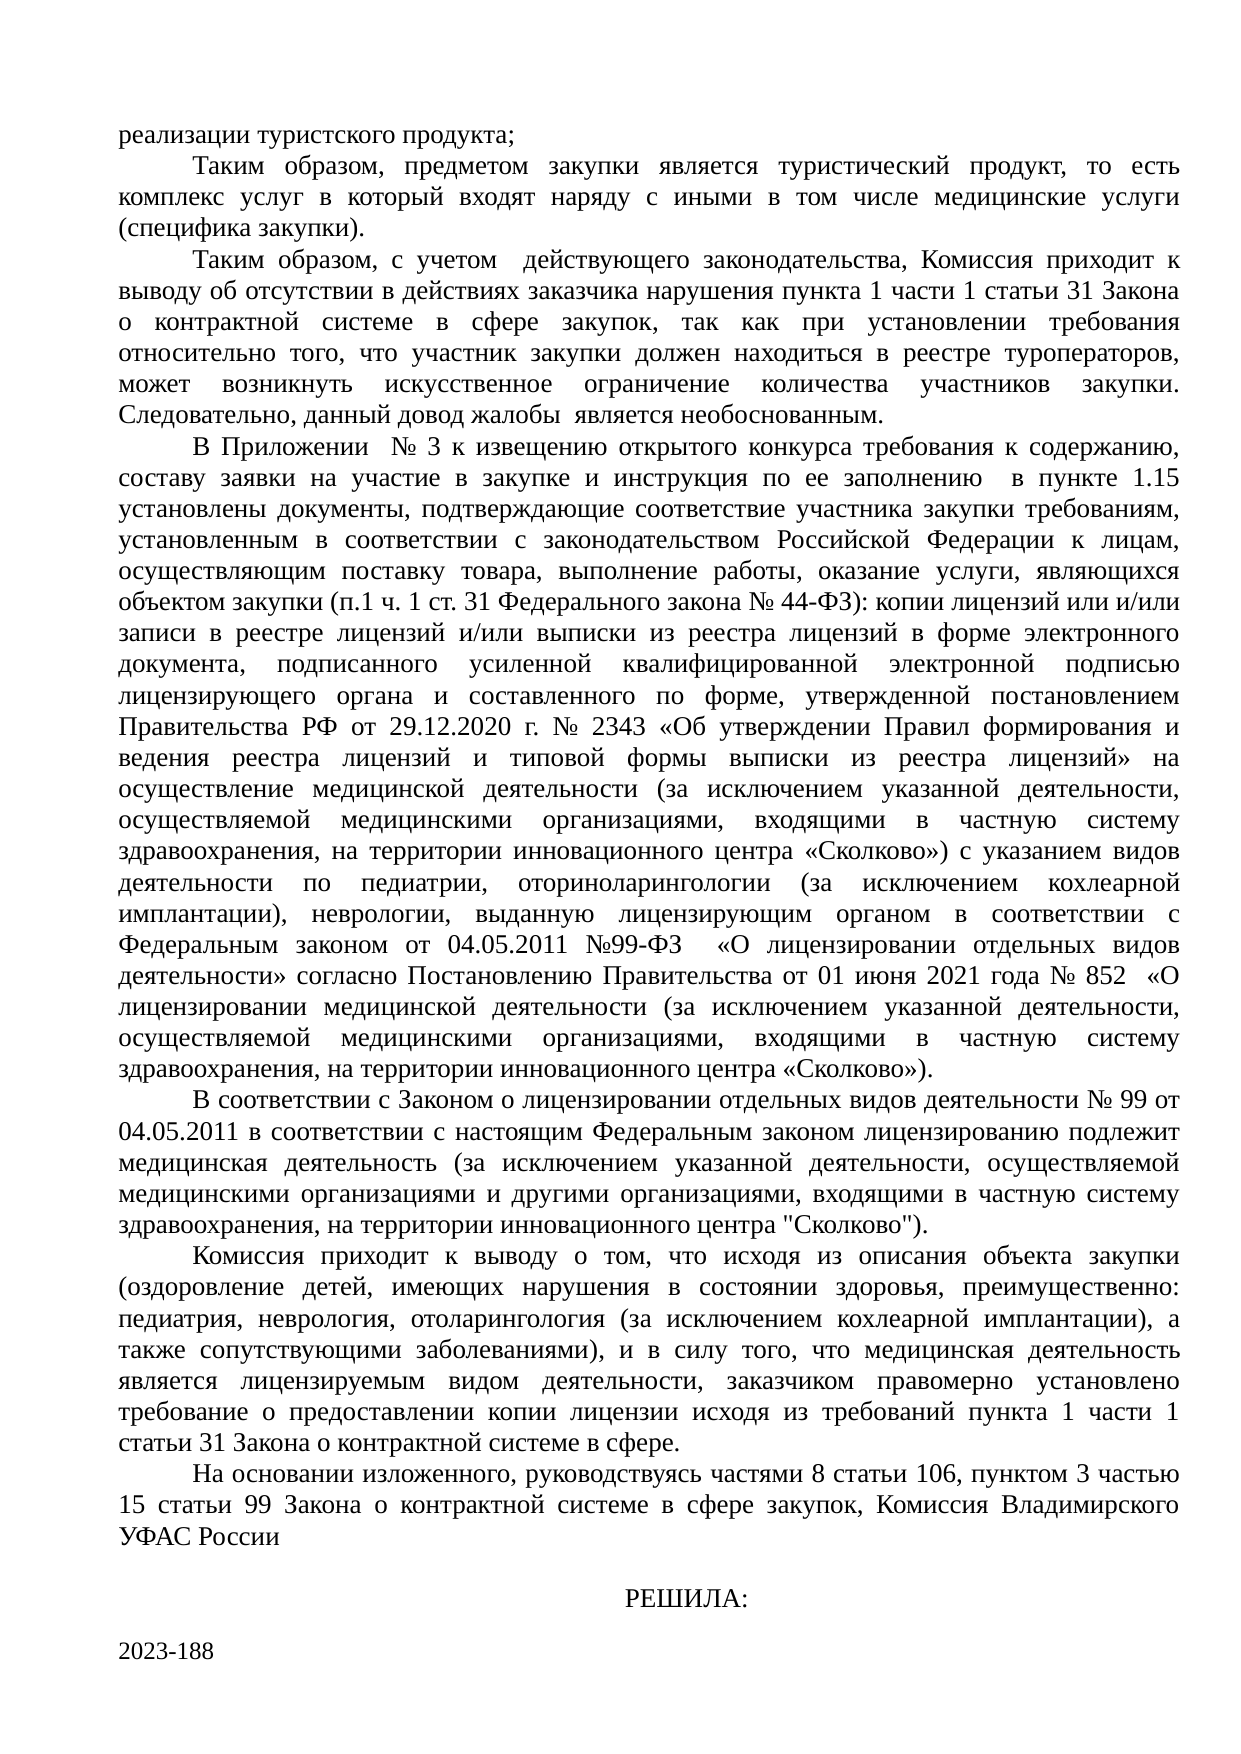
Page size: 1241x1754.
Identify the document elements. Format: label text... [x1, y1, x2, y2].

text Таким образом, с учетом действующего законодательства, Комиссия приходит к выводу об отсутствии в действиях заказчика нарушения пункта 1 части 1 статьи 31 Закона о контрактной системе в сфере закупок, так как при установлении требования относительно того, что участник закупки должен находиться в реестре туроператоров, может возникнуть искусственное ограничение количества участников закупки. Следовательно, данный довод жалобы является необоснованным. [118, 243, 1181, 429]
text В соответствии с Законом о лицензировании отдельных видов деятельности № 99 от 04.05.2011 в соответствии с настоящим Федеральным законом лицензированию подлежит медицинская деятельность (за исключением указанной деятельности, осуществляемой медицинскими организациями и другими организациями, входящими в частную систему здравоохранения, на территории инновационного центра "Сколково"). [118, 1084, 1181, 1239]
text Таким образом, предметом закупки является туристический продукт, то есть комплекс услуг в который входят наряду с иными в том числе медицинские услуги (специфика закупки). [118, 149, 1181, 243]
text Комиссия приходит к выводу о том, что исходя из описания объекта закупки (оздоровление детей, имеющих нарушения в состоянии здоровья, преимущественно: педиатрия, неврология, отоларингология (за исключением кохлеарной имплантации), а также сопутствующими заболеваниями), и в силу того, что медицинская деятельность является лицензируемым видом деятельности, заказчиком правомерно установлено требование о предоставлении копии лицензии исходя из требований пункта 1 части 1 статьи 31 Закона о контрактной системе в сфере. [118, 1239, 1181, 1457]
text На основании изложенного, руководствуясь частями 8 статьи 106, пунктом 3 частью 15 статьи 99 Закона о контрактной системе в сфере закупок, Комиссия Владимирского УФАС России [118, 1457, 1181, 1551]
text В Приложении № 3 к извещению открытого конкурса требования к содержанию, составу заявки на участие в закупке и инструкция по ее заполнению в пункте 1.15 установлены документы, подтверждающие соответствие участника закупки требованиям, установленным в соответствии с законодательством Российской Федерации к лицам, осуществляющим поставку товара, выполнение работы, оказание услуги, являющихся объектом закупки (п.1 ч. 1 ст. 31 Федерального закона № 44-ФЗ): копии лицензий или и/или записи в реестре лицензий и/или выписки из реестра лицензий в форме электронного документа, подписанного усиленной квалифицированной электронной подписью лицензирующего органа и составленного по форме, утвержденной постановлением Правительства РФ от 29.12.2020 г. № 2343 «Об утверждении Правил формирования и ведения реестра лицензий и типовой формы выписки из реестра лицензий» на осуществление медицинской деятельности (за исключением указанной деятельности, осуществляемой медицинскими организациями, входящими в частную систему здравоохранения, на территории инновационного центра «Сколково») с указанием видов деятельности по педиатрии, оториноларингологии (за исключением кохлеарной имплантации), неврологии, выданную лицензирующим органом в соответствии с Федеральным законом от 04.05.2011 №99-ФЗ «О лицензировании отдельных видов деятельности» согласно Постановлению Правительства от 01 июня 2021 года № 852 «О лицензировании медицинской деятельности (за исключением указанной деятельности, осуществляемой медицинскими организациями, входящими в частную систему здравоохранения, на территории инновационного центра «Сколково»). [118, 429, 1181, 1084]
text РЕШИЛА: [118, 1582, 1181, 1613]
text реализации туристского продукта; [118, 118, 1181, 149]
